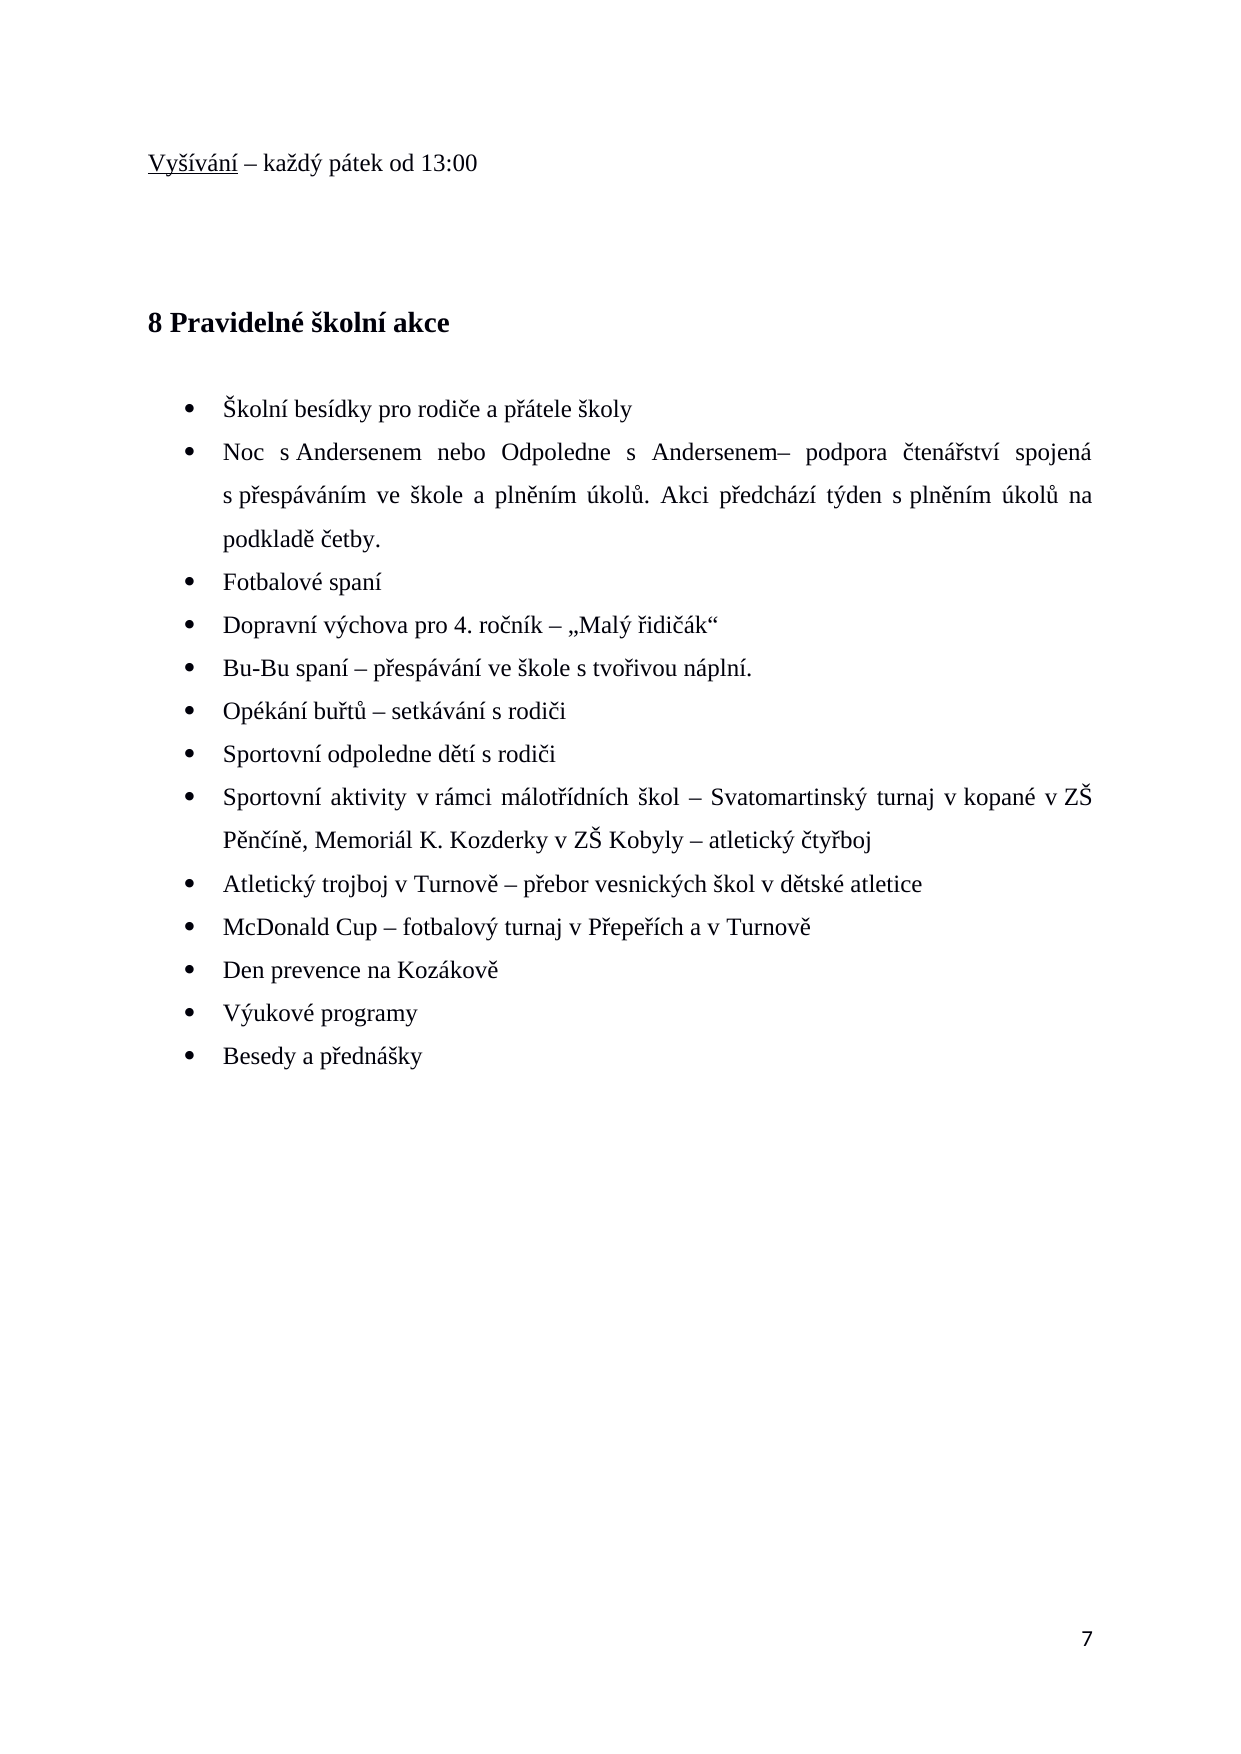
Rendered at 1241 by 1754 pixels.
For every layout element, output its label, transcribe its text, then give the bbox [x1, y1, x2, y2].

list Den prevence na Kozákově [185, 955, 1093, 984]
list Sportovní aktivity v rámci málotřídních škol – Svatomartinský turnaj v kopané v ZŠ Pěnčíně, Memoriál K. Kozderky v ZŠ Kobyly – atletický čtyřboj [185, 782, 1093, 854]
list Sportovní odpoledne dětí s rodiči [185, 739, 1093, 768]
list Bu-Bu spaní – přespávání ve škole s tvořivou náplní. [185, 653, 1093, 682]
list Besedy a přednášky [185, 1041, 1093, 1070]
list Opékání buřtů – setkávání s rodiči [185, 696, 1093, 725]
list Výukové programy [185, 998, 1093, 1027]
list Dopravní výchova pro 4. ročník – „Malý řidičák“ [185, 610, 1093, 639]
list Atletický trojboj v Turnově – přebor vesnických škol v dětské atletice [185, 869, 1093, 897]
list Školní besídky pro rodiče a přátele školy [185, 394, 1093, 423]
list Noc s Andersenem nebo Odpoledne s Andersenem– podpora čtenářství spojená s přespáváním ve škole a plněním úkolů. Akci předchází týden s plněním úkolů na podkladě četby. [185, 437, 1093, 552]
list McDonald Cup – fotbalový turnaj v Přepeřích a v Turnově [185, 912, 1093, 941]
list Fotbalové spaní [185, 567, 1093, 596]
subtitle 8 Pravidelné školní akce [148, 305, 1093, 338]
text Vyšívání – každý pátek od 13:00 [148, 148, 1093, 176]
